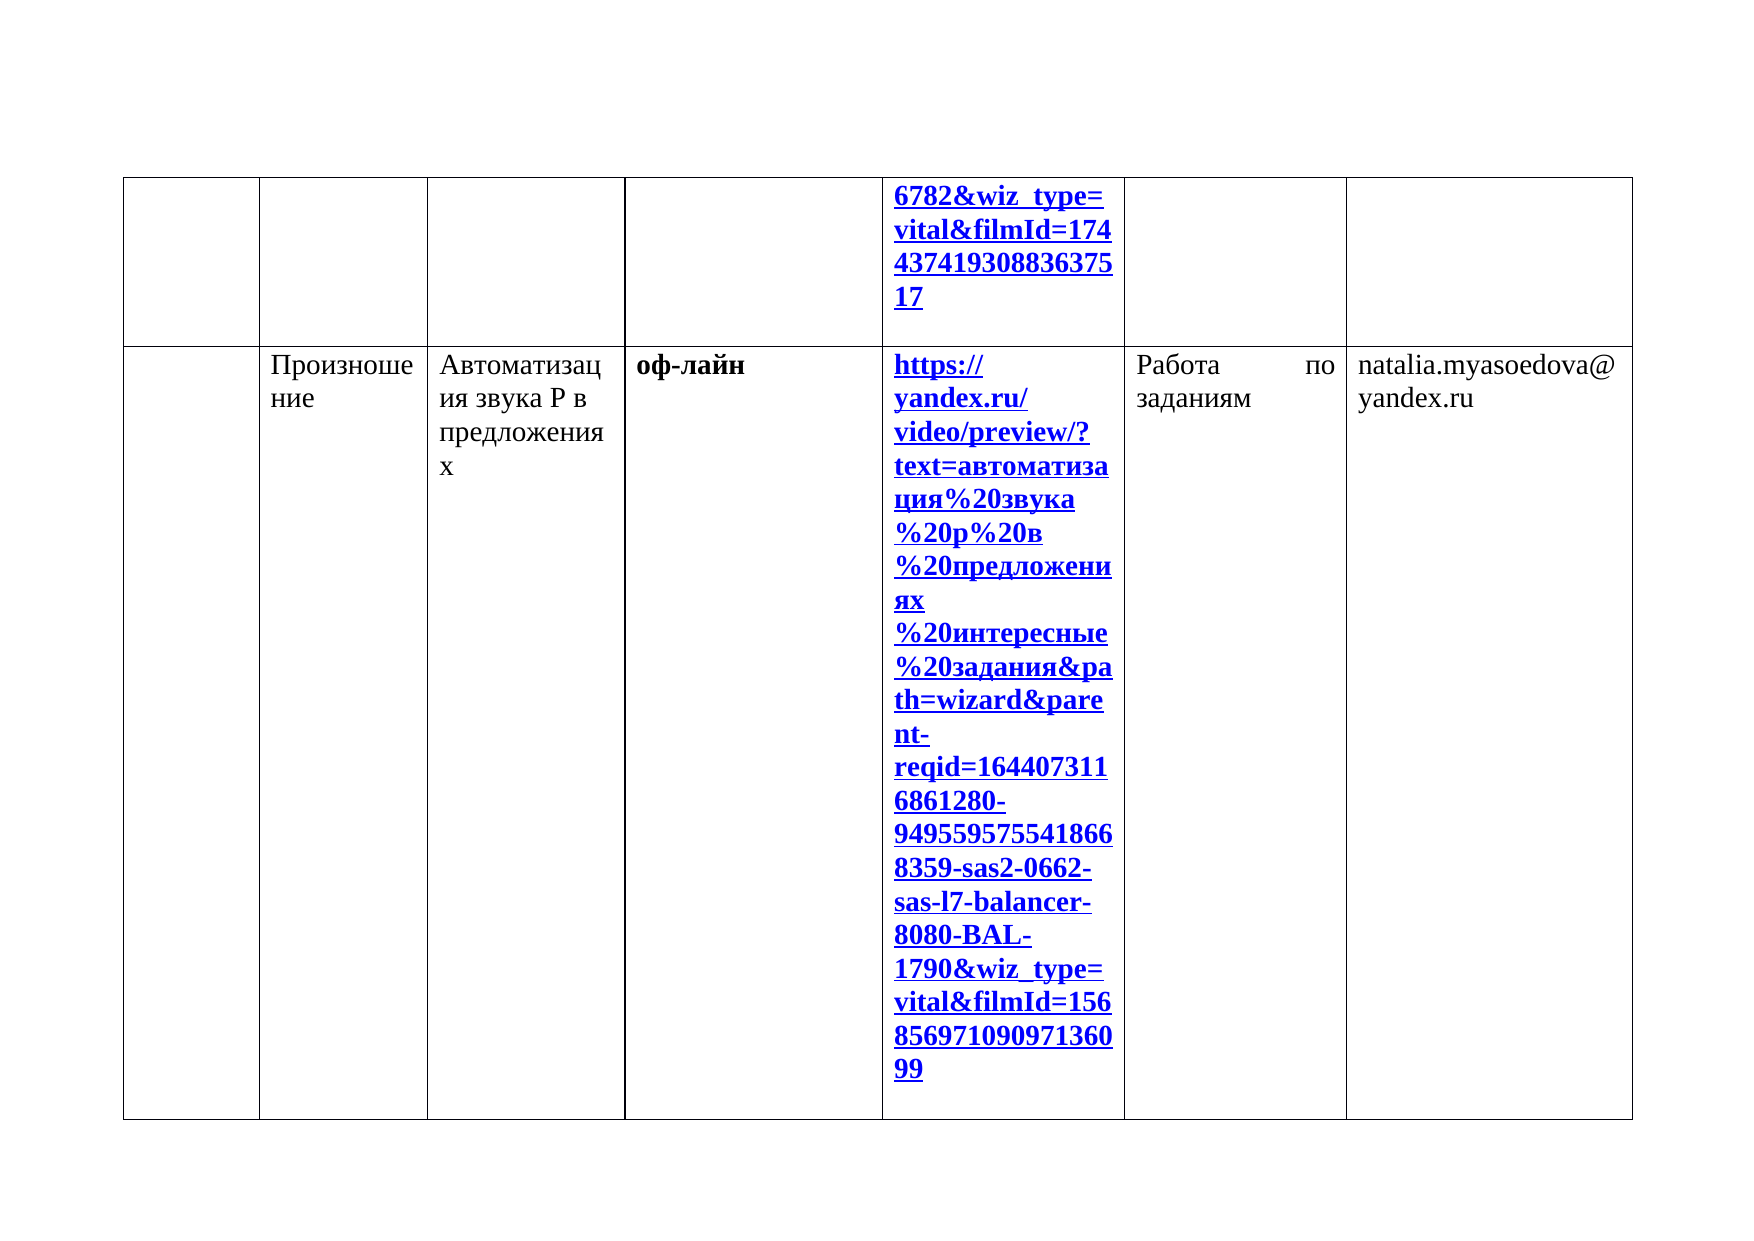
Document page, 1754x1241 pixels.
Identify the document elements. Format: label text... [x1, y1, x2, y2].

table_cell [124, 347, 259, 1118]
table_cell [626, 178, 882, 346]
table_cell [124, 178, 259, 346]
table_cell [260, 178, 427, 346]
table_cell Автоматизация звука Р в предложениях [428, 347, 624, 1118]
table_cell Произношение [260, 347, 427, 1118]
table_cell natalia.myasoedova@yandex.ru [1347, 347, 1632, 1118]
table_cell Работа по заданиям [1125, 347, 1346, 1118]
table_cell оф-лайн [626, 347, 882, 1118]
table_cell https://yandex.ru/video/preview/?text=автоматизация%20звука%20р%20в%20предложениях%20интересные%20задания&path=wizard&parent-reqid=1644073116861280-9495595755418668359-sas2-0662-sas-l7-balancer-8080-BAL-1790&wiz_type=vital&filmId=15685697109097136099 [883, 347, 1124, 1118]
table_cell 6782&wiz_type=vital&filmId=17443741930883637517 [883, 178, 1124, 346]
table_cell [1125, 178, 1346, 346]
table_cell [1347, 178, 1632, 346]
table_cell [428, 178, 624, 346]
